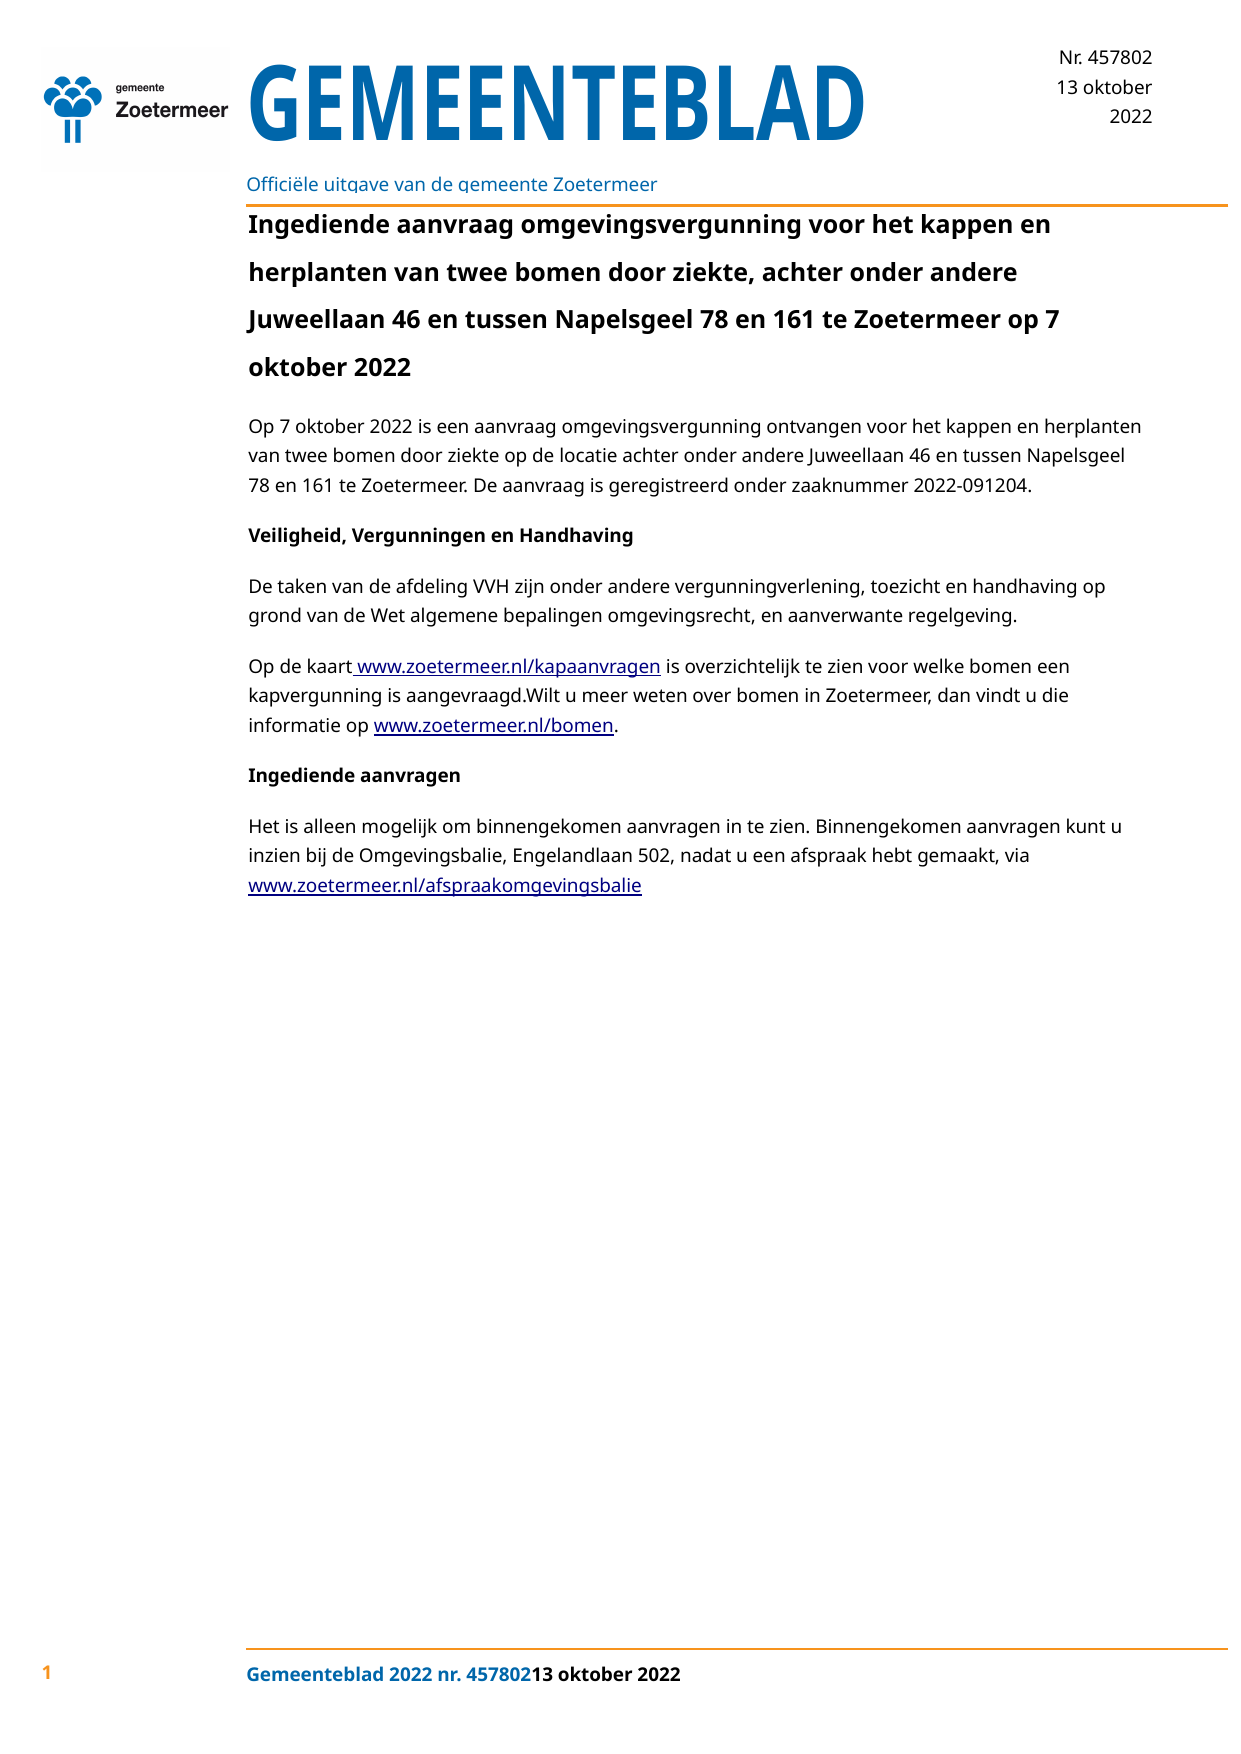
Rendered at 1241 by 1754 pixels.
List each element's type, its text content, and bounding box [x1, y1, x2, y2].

text De taken van de afdeling VVH zijn onder andere vergunningverlening, toezicht en handhaving op grond van de Wet algemene bepalingen omgevingsrecht, en aanverwante regelgeving. [248, 573, 1152, 628]
text Op 7 oktober 2022 is een aanvraag omgevingsvergunning ontvangen voor het kappen en herplanten van twee bomen door ziekte op de locatie achter onder andere Juweellaan 46 en tussen Napelsgeel 78 en 161 te Zoetermeer. De aanvraag is geregistreerd onder zaaknummer 2022-091204. [248, 413, 1152, 498]
text Ingediende aanvraag omgevingsvergunning voor het kappen en herplanten van twee bomen door ziekte, achter onder andere Juweellaan 46 en tussen Napelsgeel 78 en 161 te Zoetermeer op 7 oktober 2022 [248, 207, 1152, 384]
text Veiligheid, Vergunningen en Handhaving [248, 523, 1152, 548]
text Op de kaart www.zoetermeer.nl/kapaanvragen is overzichtelijk te zien voor welke bomen een kapvergunning is aangevraagd.Wilt u meer weten over bomen in Zoetermeer, dan vindt u die informatie op www.zoetermeer.nl/bomen. [248, 653, 1152, 738]
picture [41, 47, 231, 172]
text Het is alleen mogelijk om binnengekomen aanvragen in te zien. Binnengekomen aanvragen kunt u inzien bij de Omgevingsbalie, Engelandlaan 502, nadat u een afspraak hebt gemaakt, via www.zoetermeer.nl/afspraakomgevingsbalie [248, 813, 1152, 898]
text Ingediende aanvragen [248, 763, 1152, 788]
